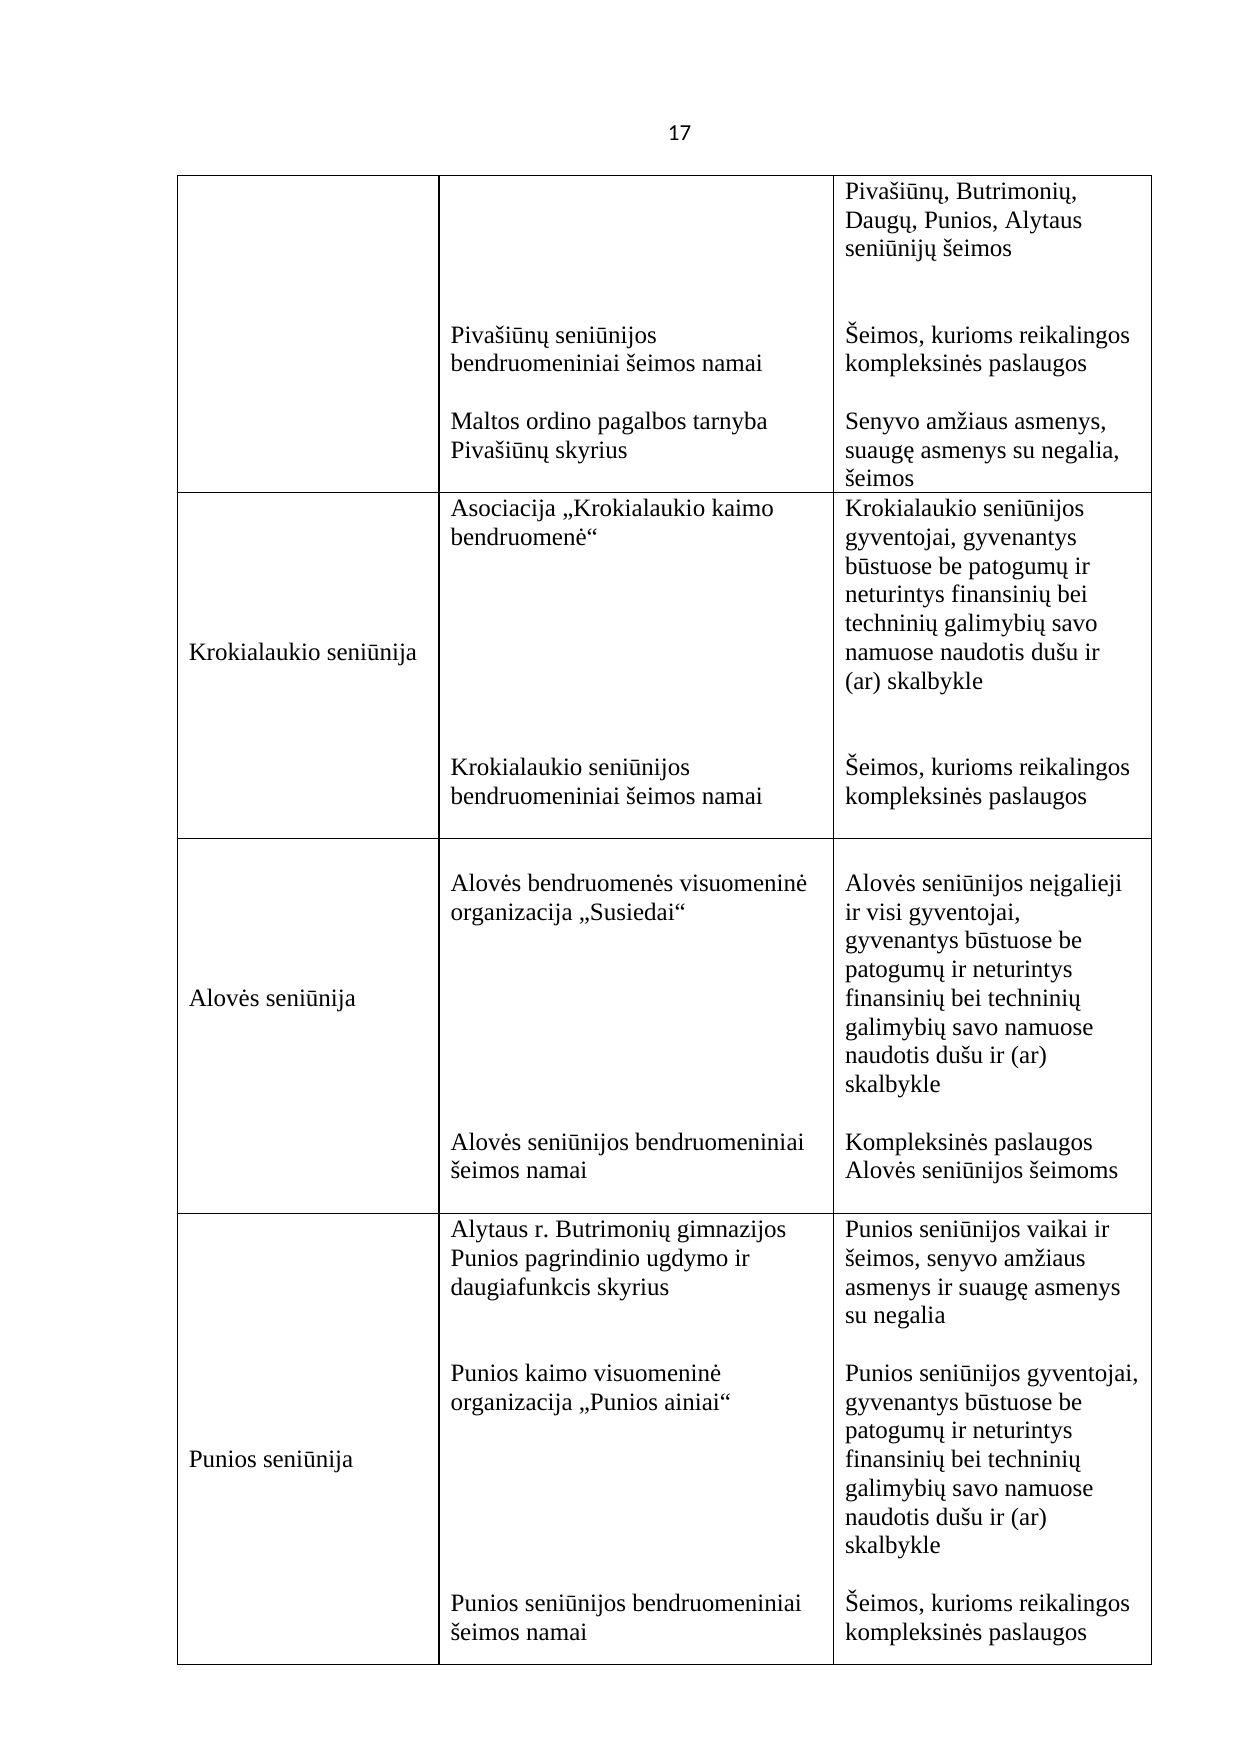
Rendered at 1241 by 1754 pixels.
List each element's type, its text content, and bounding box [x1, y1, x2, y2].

table_cell Alovės bendruomenės visuomeninė organizacija „Susiedai“ Alovės seniūnijos bendruomeniniai šeimos namai [440, 839, 833, 1213]
table_cell Pivašiūnų seniūnijos bendruomeniniai šeimos namai Maltos ordino pagalbos tarnyba Pivašiūnų skyrius [440, 176, 833, 492]
table_cell Alovės seniūnija [178, 839, 438, 1213]
table_cell Alytaus r. Butrimonių gimnazijos Punios pagrindinio ugdymo ir daugiafunkcis skyrius Punios kaimo visuomeninė organizacija „Punios ainiai“ Punios seniūnijos bendruomeniniai šeimos namai [440, 1214, 833, 1664]
table_cell Punios seniūnijos vaikai ir šeimos, senyvo amžiaus asmenys ir suaugę asmenys su negalia Punios seniūnijos gyventojai, gyvenantys būstuose be patogumų ir neturintys finansinių bei techninių galimybių savo namuose naudotis dušu ir (ar) skalbykle Šeimos, kurioms reikalingos kompleksinės paslaugos [834, 1214, 1151, 1664]
table_cell Krokialaukio seniūnijos gyventojai, gyvenantys būstuose be patogumų ir neturintys finansinių bei techninių galimybių savo namuose naudotis dušu ir (ar) skalbykle Šeimos, kurioms reikalingos kompleksinės paslaugos [834, 493, 1151, 838]
table_cell Alovės seniūnijos neįgalieji ir visi gyventojai, gyvenantys būstuose be patogumų ir neturintys finansinių bei techninių galimybių savo namuose naudotis dušu ir (ar) skalbykle Kompleksinės paslaugos Alovės seniūnijos šeimoms [834, 839, 1151, 1213]
table_cell Asociacija „Krokialaukio kaimo bendruomenė“ Krokialaukio seniūnijos bendruomeniniai šeimos namai [440, 493, 833, 838]
table_cell Krokialaukio seniūnija [178, 493, 438, 838]
table_cell Punios seniūnija [178, 1214, 438, 1664]
table_cell Pivašiūnų, Butrimonių, Daugų, Punios, Alytaus seniūnijų šeimos Šeimos, kurioms reikalingos kompleksinės paslaugos Senyvo amžiaus asmenys, suaugę asmenys su negalia, šeimos [834, 176, 1151, 492]
table_cell [178, 176, 438, 492]
